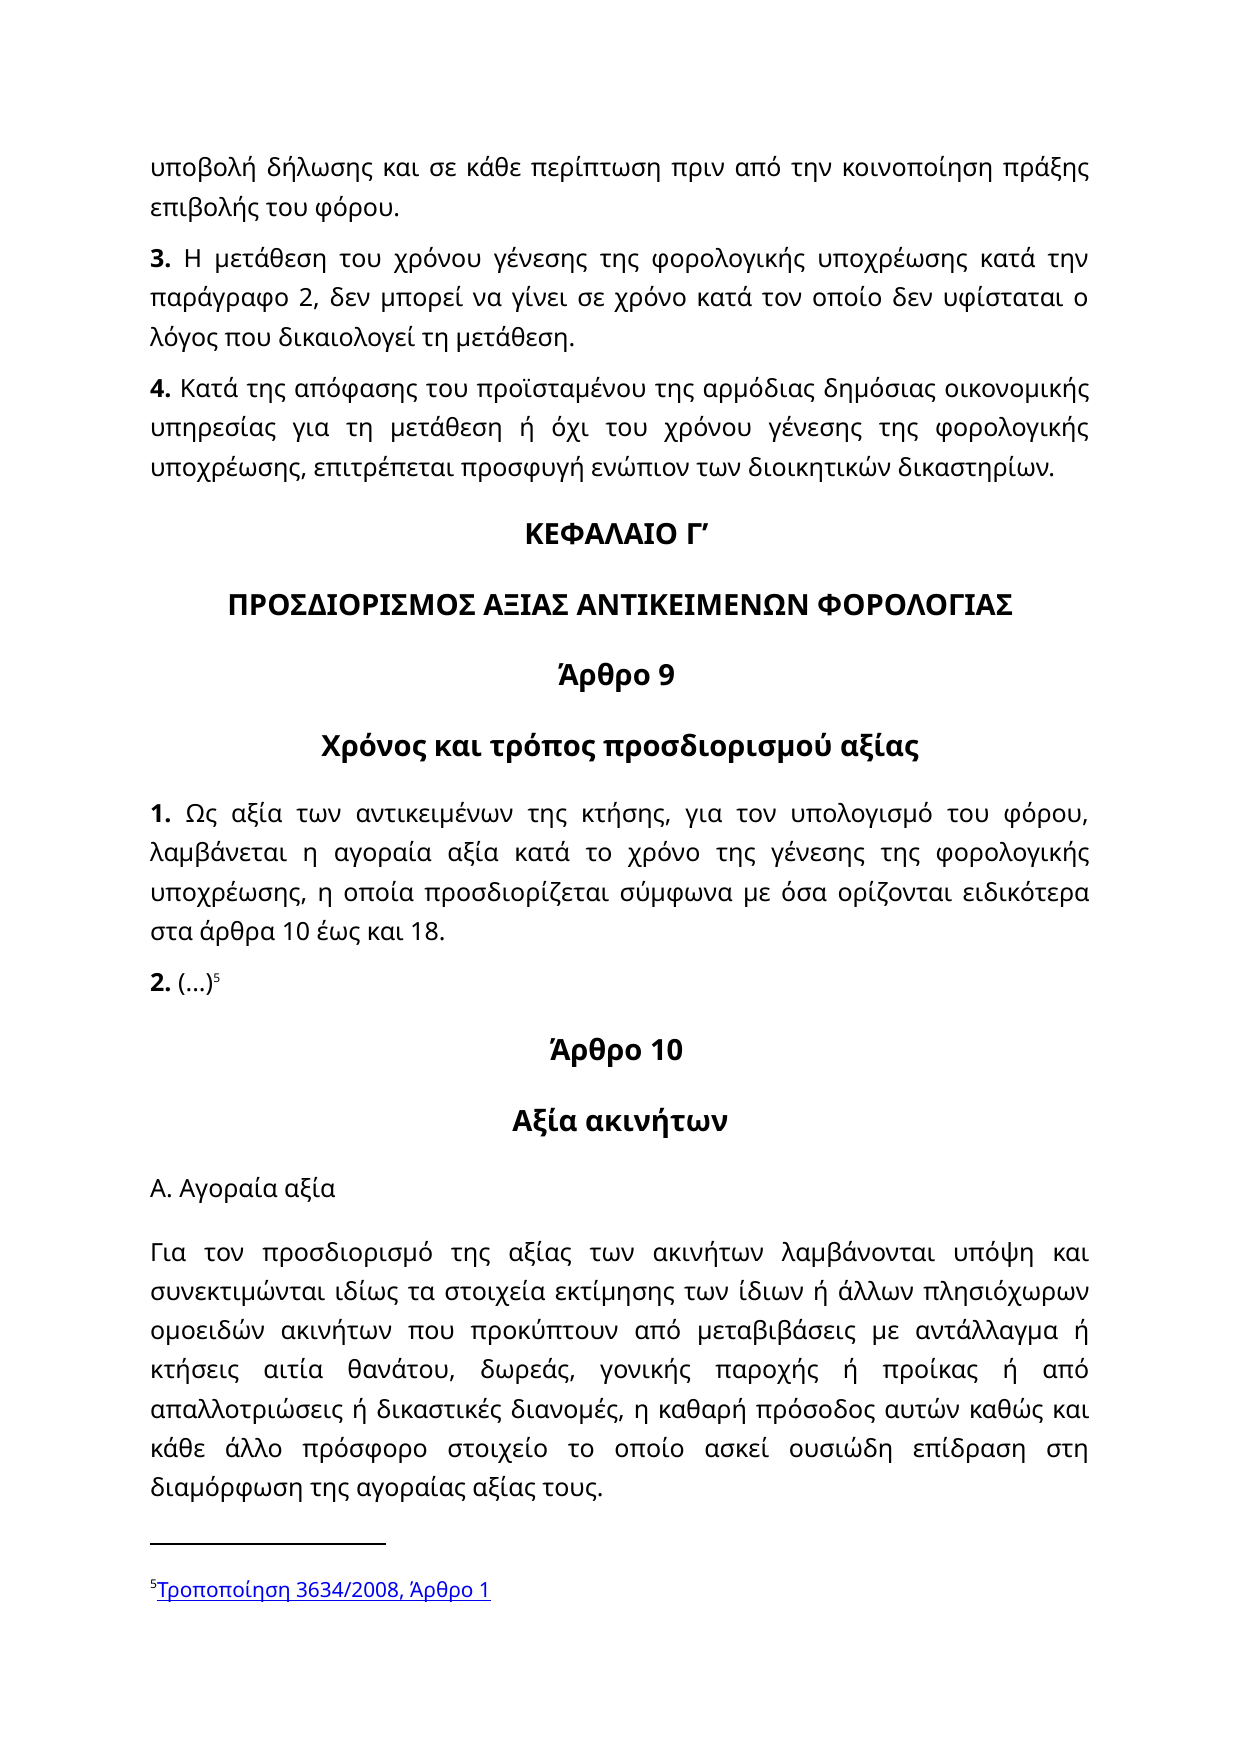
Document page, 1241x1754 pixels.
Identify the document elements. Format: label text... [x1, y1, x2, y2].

subtitle ΚΕΦΑΛΑΙΟ Γ’ [150, 513, 1090, 553]
subtitle Αξία ακινήτων [150, 1100, 1090, 1139]
text 2. (...) [150, 965, 1090, 999]
text 1. Ως αξία των αντικειμένων της κτήσης, για τον υπολογισμό του φόρου, λαμβάνεται η αγοραία αξία κατά το χρόνο της γένεσης της φορολογικής υποχρέωσης, η οποία προσδιορίζεται σύμφωνα με όσα ορίζονται ειδικότερα στα άρθρα 10 έως και 18. [150, 796, 1090, 947]
text 3. Η μετάθεση του χρόνου γένεσης της φορολογικής υποχρέωσης κατά την παράγραφο 2, δεν μπορεί να γίνει σε χρόνο κατά τον οποίο δεν υφίσταται ο λόγος που δικαιολογεί τη μετάθεση. [150, 241, 1090, 353]
text Για τον προσδιορισμό της αξίας των ακινήτων λαμβάνονται υπόψη και συνεκτιμώνται ιδίως τα στοιχεία εκτίμησης των ίδιων ή άλλων πλησιόχωρων ομοειδών ακινήτων που προκύπτουν από μεταβιβάσεις με αντάλλαγμα ή κτήσεις αιτία θανάτου, δωρεάς, γονικής παροχής ή προίκας ή από απαλλοτριώσεις ή δικαστικές διανομές, η καθαρή πρόσοδος αυτών καθώς και κάθε άλλο πρόσφορο στοιχείο το οποίο ασκεί ουσιώδη επίδραση στη διαμόρφωση της αγοραίας αξίας τους. [150, 1234, 1090, 1504]
subtitle Άρθρο 9 [150, 654, 1090, 694]
subtitle Χρόνος και τρόπος προσδιορισμού αξίας [150, 725, 1090, 765]
text Τροποποίηση 3634/2008, Άρθρο 1 [150, 1576, 1090, 1604]
subtitle Άρθρο 10 [150, 1029, 1090, 1069]
text υποβολή δήλωσης και σε κάθε περίπτωση πριν από την κοινοποίηση πράξης επιβολής του φόρου. [150, 150, 1090, 223]
text Α. Αγοραία αξία [150, 1170, 1090, 1204]
text 4. Κατά της απόφασης του προϊσταμένου της αρμόδιας δημόσιας οικονομικής υπηρεσίας για τη μετάθεση ή όχι του χρόνου γένεσης της φορολογικής υποχρέωσης, επιτρέπεται προσφυγή ενώπιον των διοικητικών δικαστηρίων. [150, 371, 1090, 483]
subtitle ΠΡΟΣΔΙΟΡΙΣΜΟΣ ΑΞΙΑΣ ΑΝΤΙΚΕΙΜΕΝΩΝ ΦΟΡΟΛΟΓΙΑΣ [150, 584, 1090, 624]
